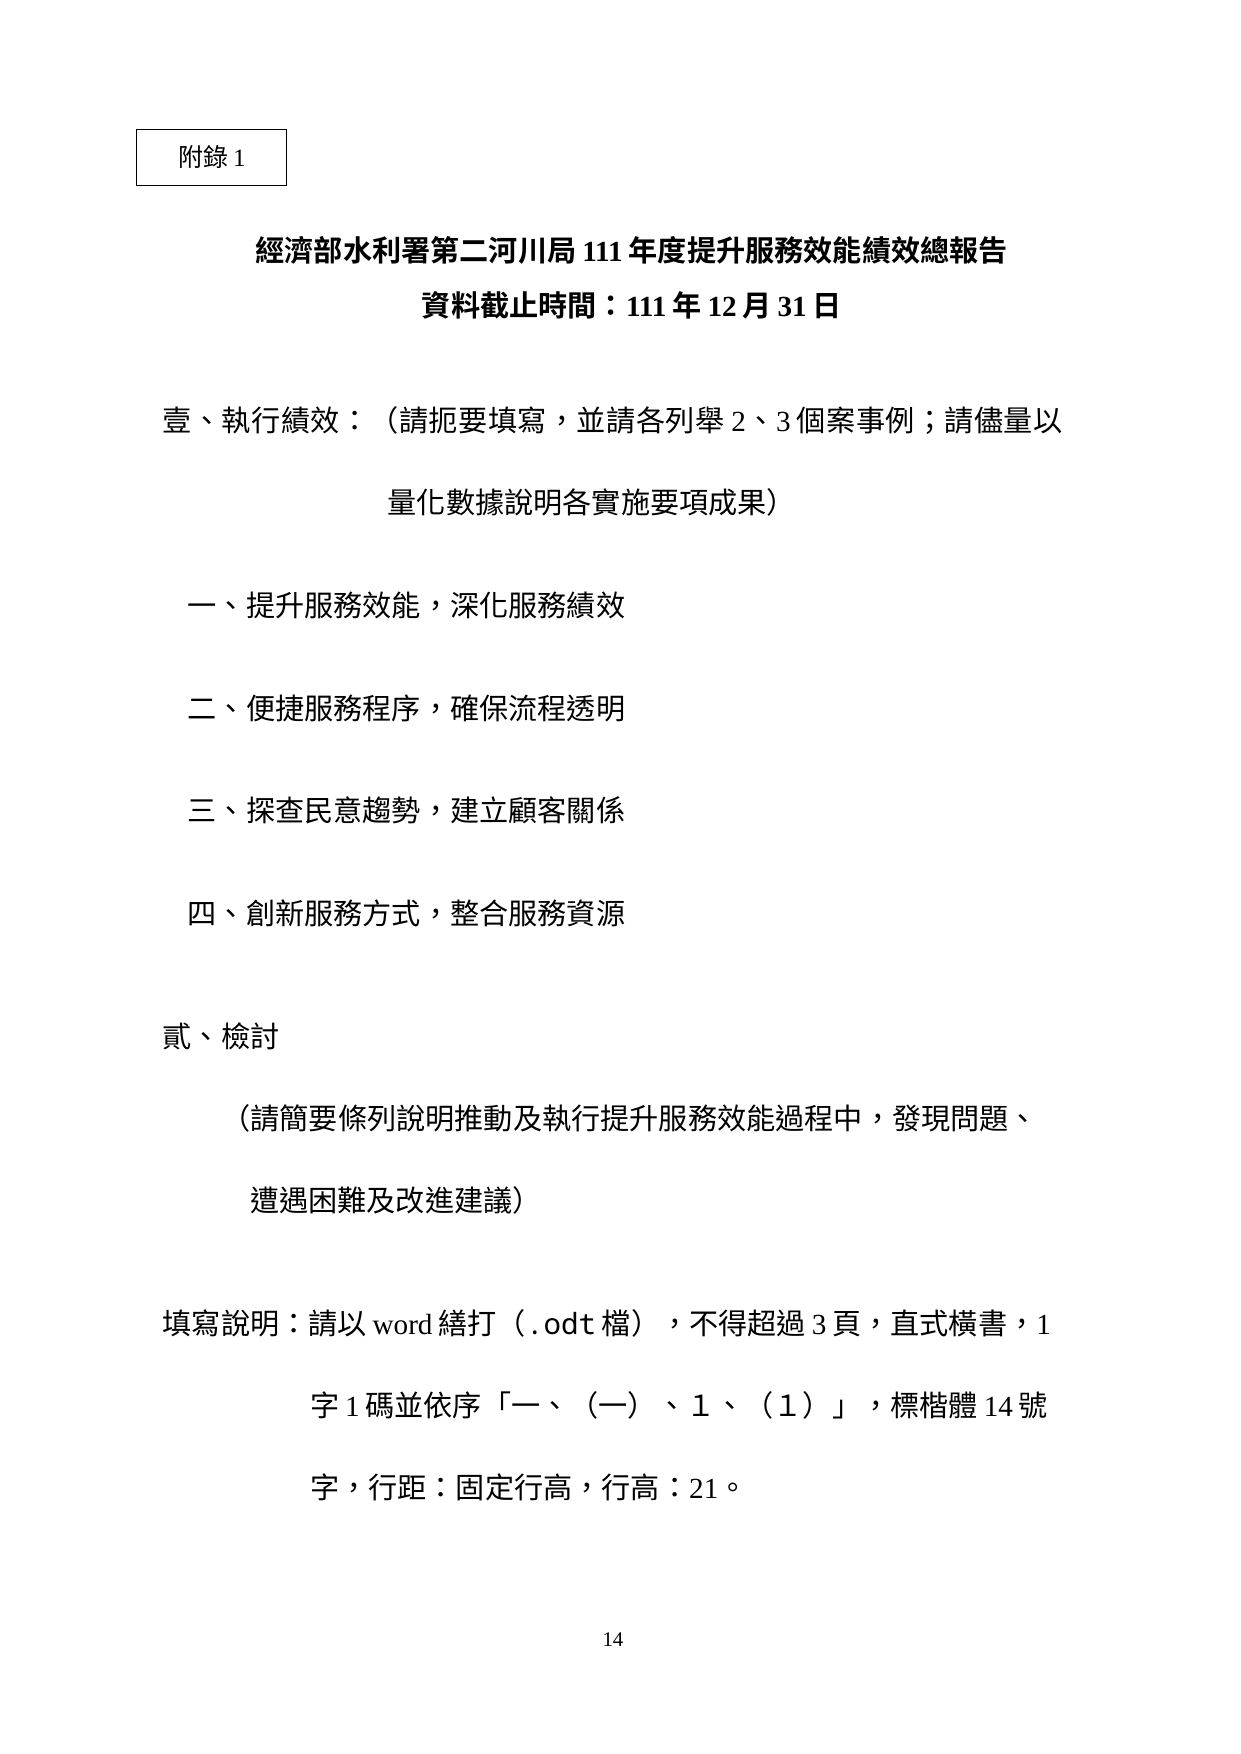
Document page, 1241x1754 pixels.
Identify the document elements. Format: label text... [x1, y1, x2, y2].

list 一、提升服務效能，深化服務績效 [187, 563, 1063, 645]
list 三、探查民意趨勢，建立顧客關係 [187, 768, 1063, 850]
list 二、便捷服務程序，確保流程透明 [187, 665, 1063, 747]
text 附錄1 [152, 138, 271, 174]
list 壹、執行績效：（請扼要填寫，並請各列舉2、3個案事例；請儘量以量化數據說明各實施要項成果） [162, 378, 1063, 542]
list （請簡要條列說明推動及執行提升服務效能過程中，發現問題、遭遇困難及改進建議） [221, 1076, 1063, 1240]
list 貳、檢討 [162, 994, 1063, 1076]
list 填寫說明：請以word繕打（.odt檔），不得超過3頁，直式橫書，1字1碼並依序「一、（一）、１、（１）」，標楷體14號字，行距：固定行高，行高：21。 [162, 1281, 1063, 1527]
list 四、創新服務方式，整合服務資源 [187, 871, 1063, 953]
subtitle 經濟部水利署第二河川局111年度提升服務效能績效總報告 [200, 227, 1063, 270]
subtitle 資料截止時間：111年12月31日 [200, 282, 1063, 324]
